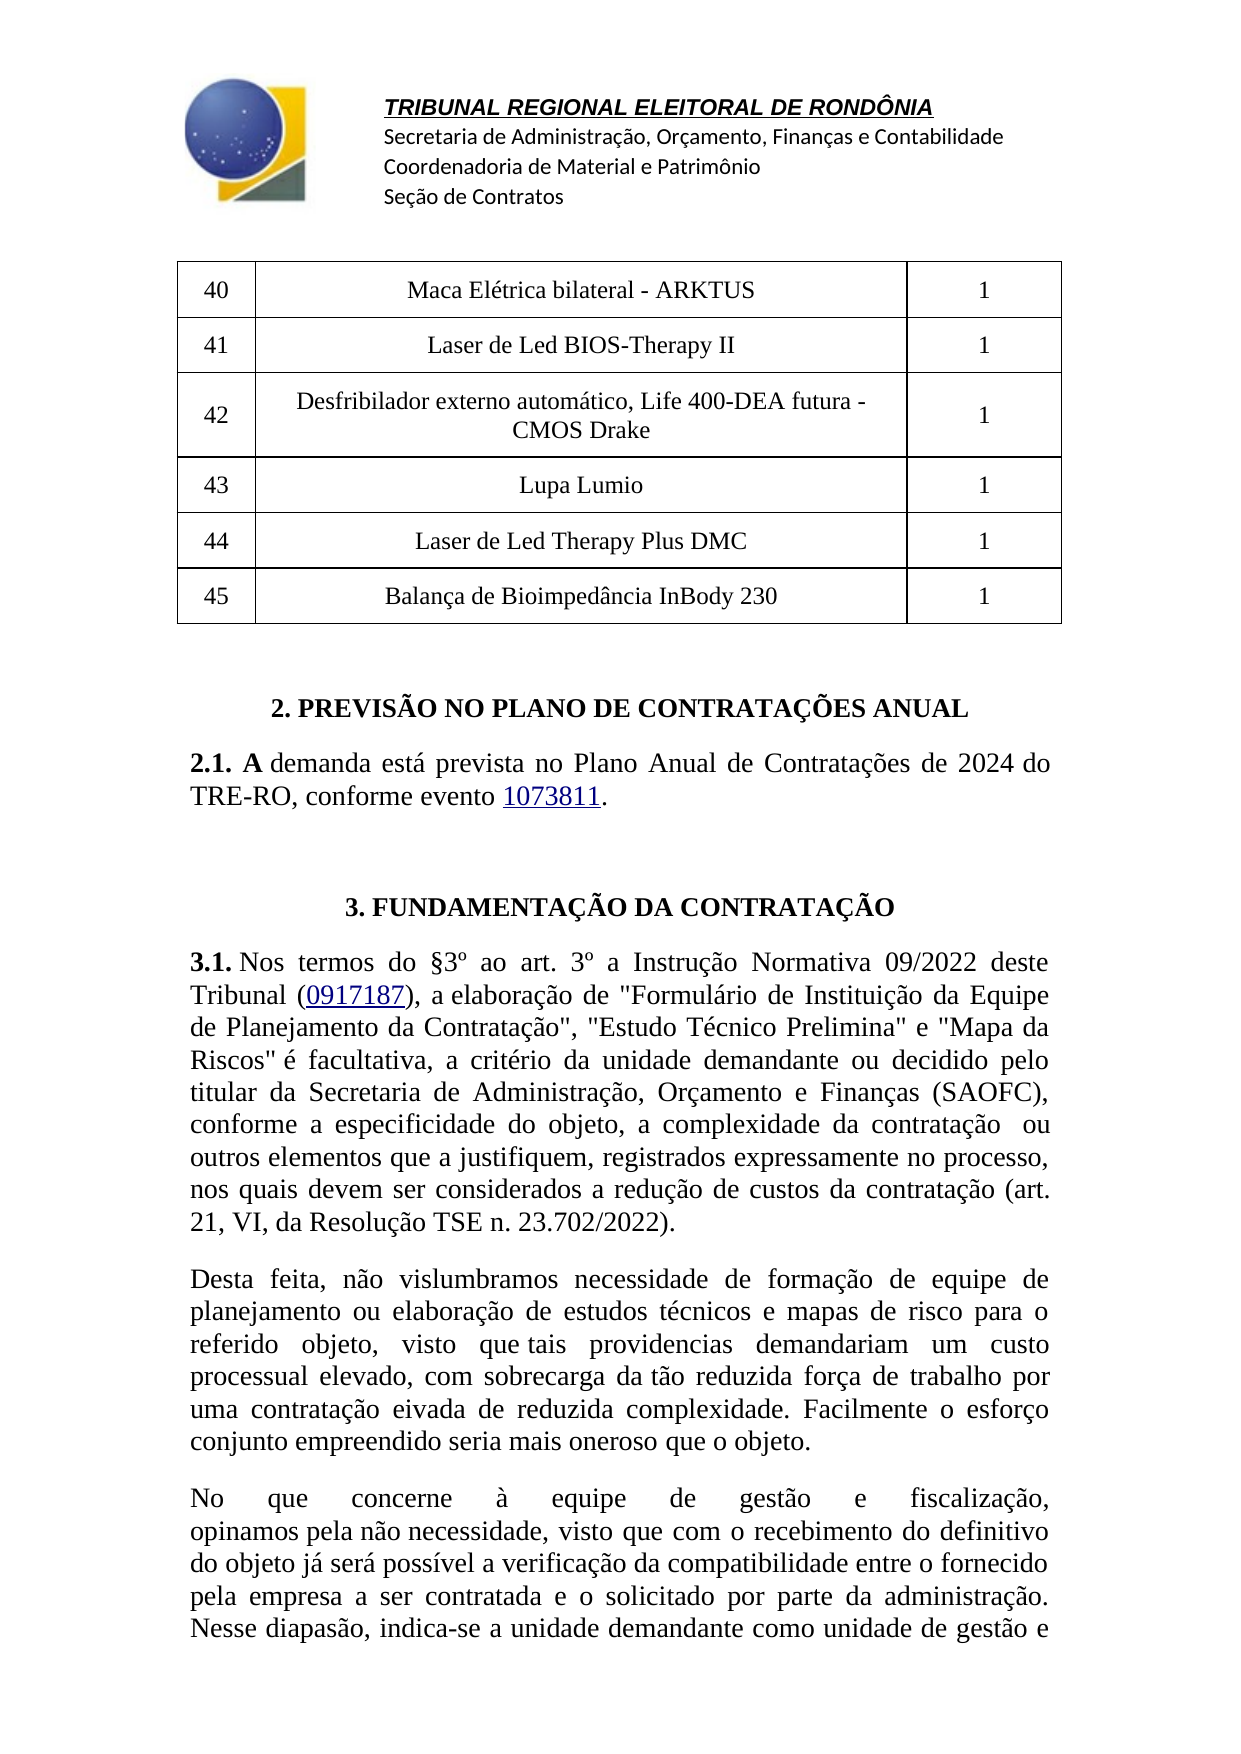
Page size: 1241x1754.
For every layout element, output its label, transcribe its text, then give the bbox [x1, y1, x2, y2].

text 2.1. A demanda está prevista no Plano Anual de Contratações de 2024 do TRE-RO, conforme evento 1073811. [190, 746, 1051, 811]
table_cell 1 [908, 513, 1061, 567]
table_cell Laser de Led BIOS-Therapy II [256, 318, 906, 372]
text Desta feita, não vislumbramos necessidade de formação de equipe de planejamento ou elaboração de estudos técnicos e mapas de risco para o referido objeto, visto que tais providencias demandariam um custo processual elevado, com sobrecarga da tão reduzida força de trabalho por uma contratação eivada de reduzida complexidade. Facilmente o esforço conjunto empreendido seria mais oneroso que o objeto. [190, 1262, 1051, 1456]
table_cell 45 [178, 569, 255, 623]
table_cell 42 [178, 373, 255, 456]
table_cell Balança de Bioimpedância InBody 230 [256, 569, 906, 623]
text No que concerne à equipe de gestão e fiscalização, opinamos pela não necessidade, visto que com o recebimento do definitivo do objeto já será possível a verificação da compatibilidade entre o fornecido pela empresa a ser contratada e o solicitado por parte da administração. Nesse diapasão, indica-se a unidade demandante como unidade de gestão e [190, 1481, 1051, 1643]
text 2. PREVISÃO NO PLANO DE CONTRATAÇÕES ANUAL [177, 692, 1063, 723]
table_cell Lupa Lumio [256, 458, 906, 512]
table_cell 43 [178, 458, 255, 512]
table_cell Desfribilador externo automático, Life 400-DEA futura - CMOS Drake [256, 373, 906, 456]
table_cell 44 [178, 513, 255, 567]
text 3.1. Nos termos do §3º ao art. 3º a Instrução Normativa 09/2022 deste Tribunal (0917187), a elaboração de "Formulário de Instituição da Equipe de Planejamento da Contratação", "Estudo Técnico Prelimina" e "Mapa da Riscos" é facultativa, a critério da unidade demandante ou decidido pelo titular da Secretaria de Administração, Orçamento e Finanças (SAOFC), conforme a especificidade do objeto, a complexidade da contratação ou outros elementos que a justifiquem, registrados expressamente no processo, nos quais devem ser considerados a redução de custos da contratação (art. 21, VI, da Resolução TSE n. 23.702/2022). [190, 946, 1051, 1237]
table_cell 1 [908, 318, 1061, 372]
table_cell 1 [908, 458, 1061, 512]
table_cell 1 [908, 373, 1061, 456]
text 3. FUNDAMENTAÇÃO DA CONTRATAÇÃO [177, 891, 1063, 923]
table_cell Laser de Led Therapy Plus DMC [256, 513, 906, 567]
table_cell 1 [908, 262, 1061, 316]
table_cell Maca Elétrica bilateral - ARKTUS [256, 262, 906, 316]
table_cell 40 [178, 262, 255, 316]
table_cell 1 [908, 569, 1061, 623]
table_cell 41 [178, 318, 255, 372]
